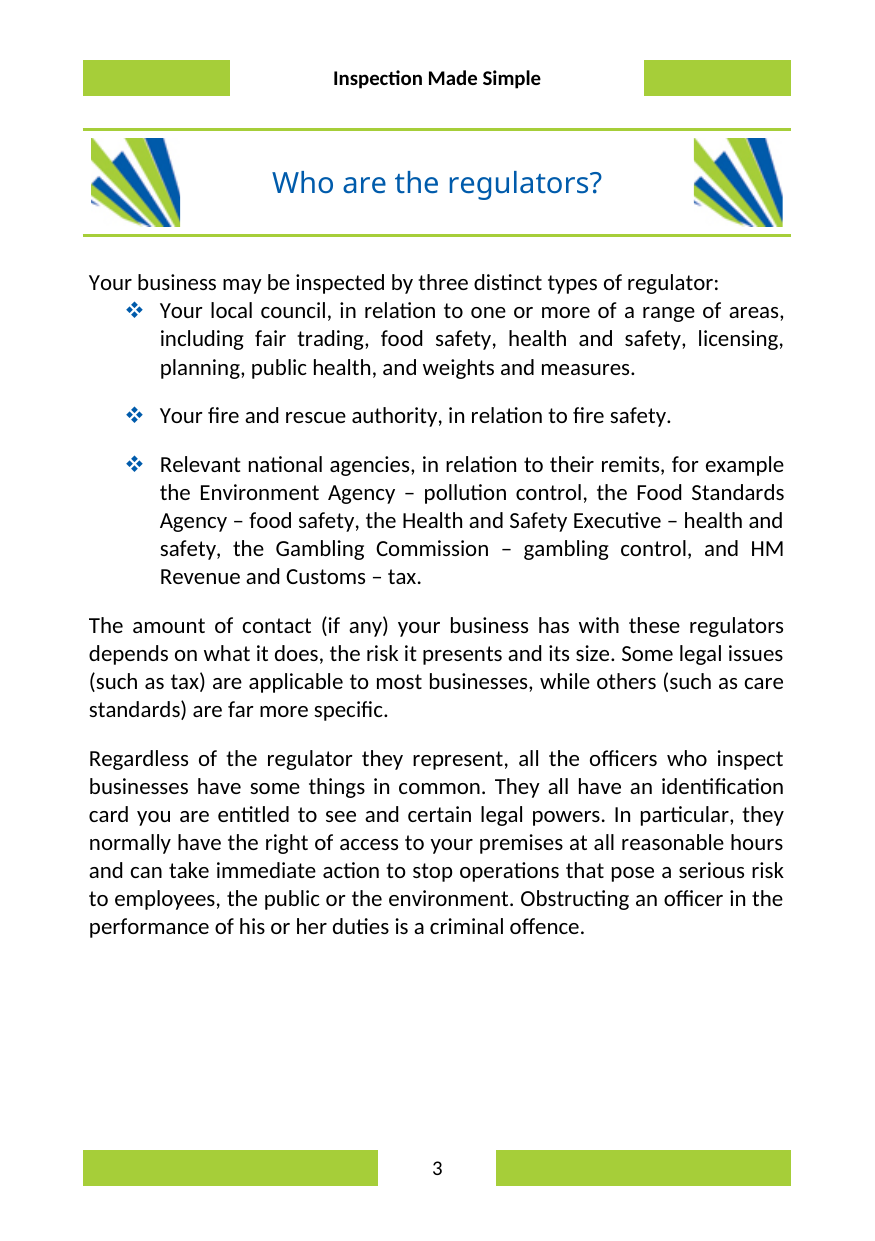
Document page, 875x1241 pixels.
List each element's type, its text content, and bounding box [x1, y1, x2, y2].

text Regardless of the regulator they represent, all the officers who inspect businesses have some things in common. They all have an identification card you are entitled to see and certain legal powers. In particular, they normally have the right of access to your premises at all reasonable hours and can take immediate action to stop operations that pose a serious risk to employees, the public or the environment. Obstructing an officer in the performance of his or her duties is a criminal offence. [89, 744, 785, 940]
text Your business may be inspected by three distinct types of regulator: [89, 268, 785, 297]
table_header [83, 131, 189, 234]
list Your local council, in relation to one or more of a range of areas, including fair trading, food safety, health and safety, licensing, planning, public health, and weights and measures. [124, 297, 785, 381]
list Your fire and rescue authority, in relation to fire safety. [124, 401, 785, 429]
table_header Who are the regulators? [189, 131, 685, 234]
table_header [685, 131, 791, 234]
list Relevant national agencies, in relation to their remits, for example the Environment Agency – pollution control, the Food Standards Agency – food safety, the Health and Safety Executive – health and safety, the Gambling Commission – gambling control, and HM Revenue and Customs – tax. [124, 450, 785, 590]
text The amount of contact (if any) your business has with these regulators depends on what it does, the risk it presents and its size. Some legal issues (such as tax) are applicable to most businesses, while others (such as care standards) are far more specific. [89, 611, 785, 723]
